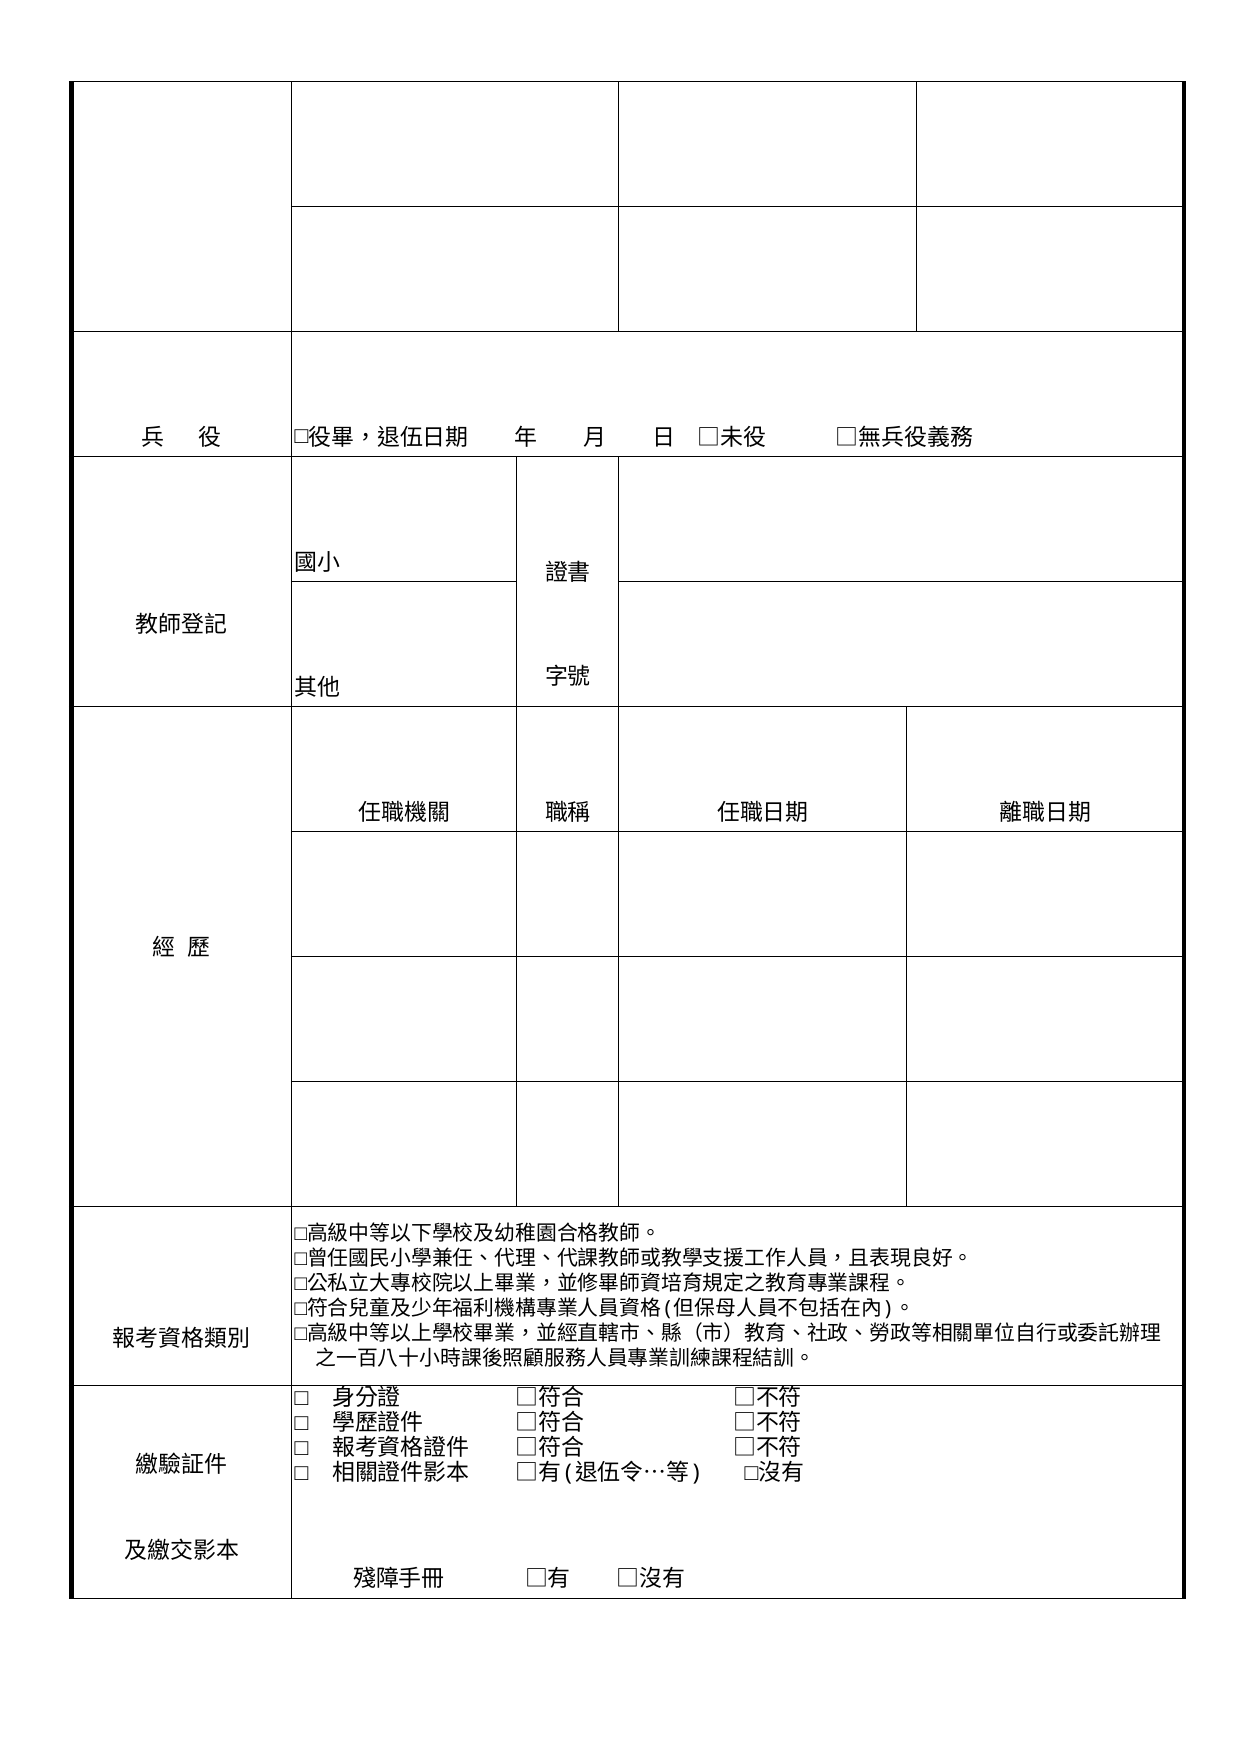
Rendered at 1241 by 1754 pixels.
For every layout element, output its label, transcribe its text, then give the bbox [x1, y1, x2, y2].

table_cell □高級中等以下學校及幼稚園合格教師。 □曾任國民小學兼任、代理、代課教師或教學支援工作人員，且表現良好。 □公私立大專校院以上畢業，並修畢師資培育規定之教育專業課程。 □符合兒童及少年福利機構專業人員資格(但保母人員不包括在內)。 □高級中等以上學校畢業，並經直轄市、縣（市）教育、社政、勞政等相關單位自行或委託辦理之一百八十小時課後照顧服務人員專業訓練課程結訓。 [292, 1207, 1182, 1384]
table_cell 報考資格類別 [74, 1207, 291, 1384]
table_cell 離職日期 [907, 707, 1182, 831]
table_cell [292, 82, 618, 206]
table_cell [917, 82, 1182, 206]
table_cell [619, 957, 906, 1081]
table_cell 身分證 □符合 □不符 學歷證件 □符合 □不符 報考資格證件 □符合 □不符 相關證件影本 □有(退伍令…等) □沒有 殘障手冊 □有 □沒有 [292, 1386, 1182, 1597]
table_cell [619, 457, 1182, 581]
table_cell [619, 1082, 906, 1206]
table_cell [292, 832, 516, 956]
table_cell [619, 207, 916, 331]
table_cell [907, 832, 1182, 956]
table_cell [619, 832, 906, 956]
table_cell □役畢，退伍日期 年 月 日 □未役 □無兵役義務 [292, 332, 1182, 456]
table_cell 教師登記 [74, 457, 291, 706]
table_cell [619, 82, 916, 206]
table_cell 繳驗証件 及繳交影本 [74, 1386, 291, 1597]
table_cell [917, 207, 1182, 331]
table_cell [292, 207, 618, 331]
table_cell 任職機關 [292, 707, 516, 831]
table_cell [907, 1082, 1182, 1206]
table_cell [907, 957, 1182, 1081]
table_cell 任職日期 [619, 707, 906, 831]
table_cell [517, 1082, 618, 1206]
table_cell 其他 [292, 582, 516, 706]
table_cell 國小 [292, 457, 516, 581]
table_cell [74, 82, 291, 331]
table_cell 職稱 [517, 707, 618, 831]
table_cell [517, 957, 618, 1081]
table_cell 證書 字號 [517, 457, 618, 706]
table_cell 兵 役 [74, 332, 291, 456]
table_cell [619, 582, 1182, 706]
table_cell [517, 832, 618, 956]
table_cell 經 歷 [74, 707, 291, 1206]
table_cell [292, 957, 516, 1081]
table_cell [292, 1082, 516, 1206]
